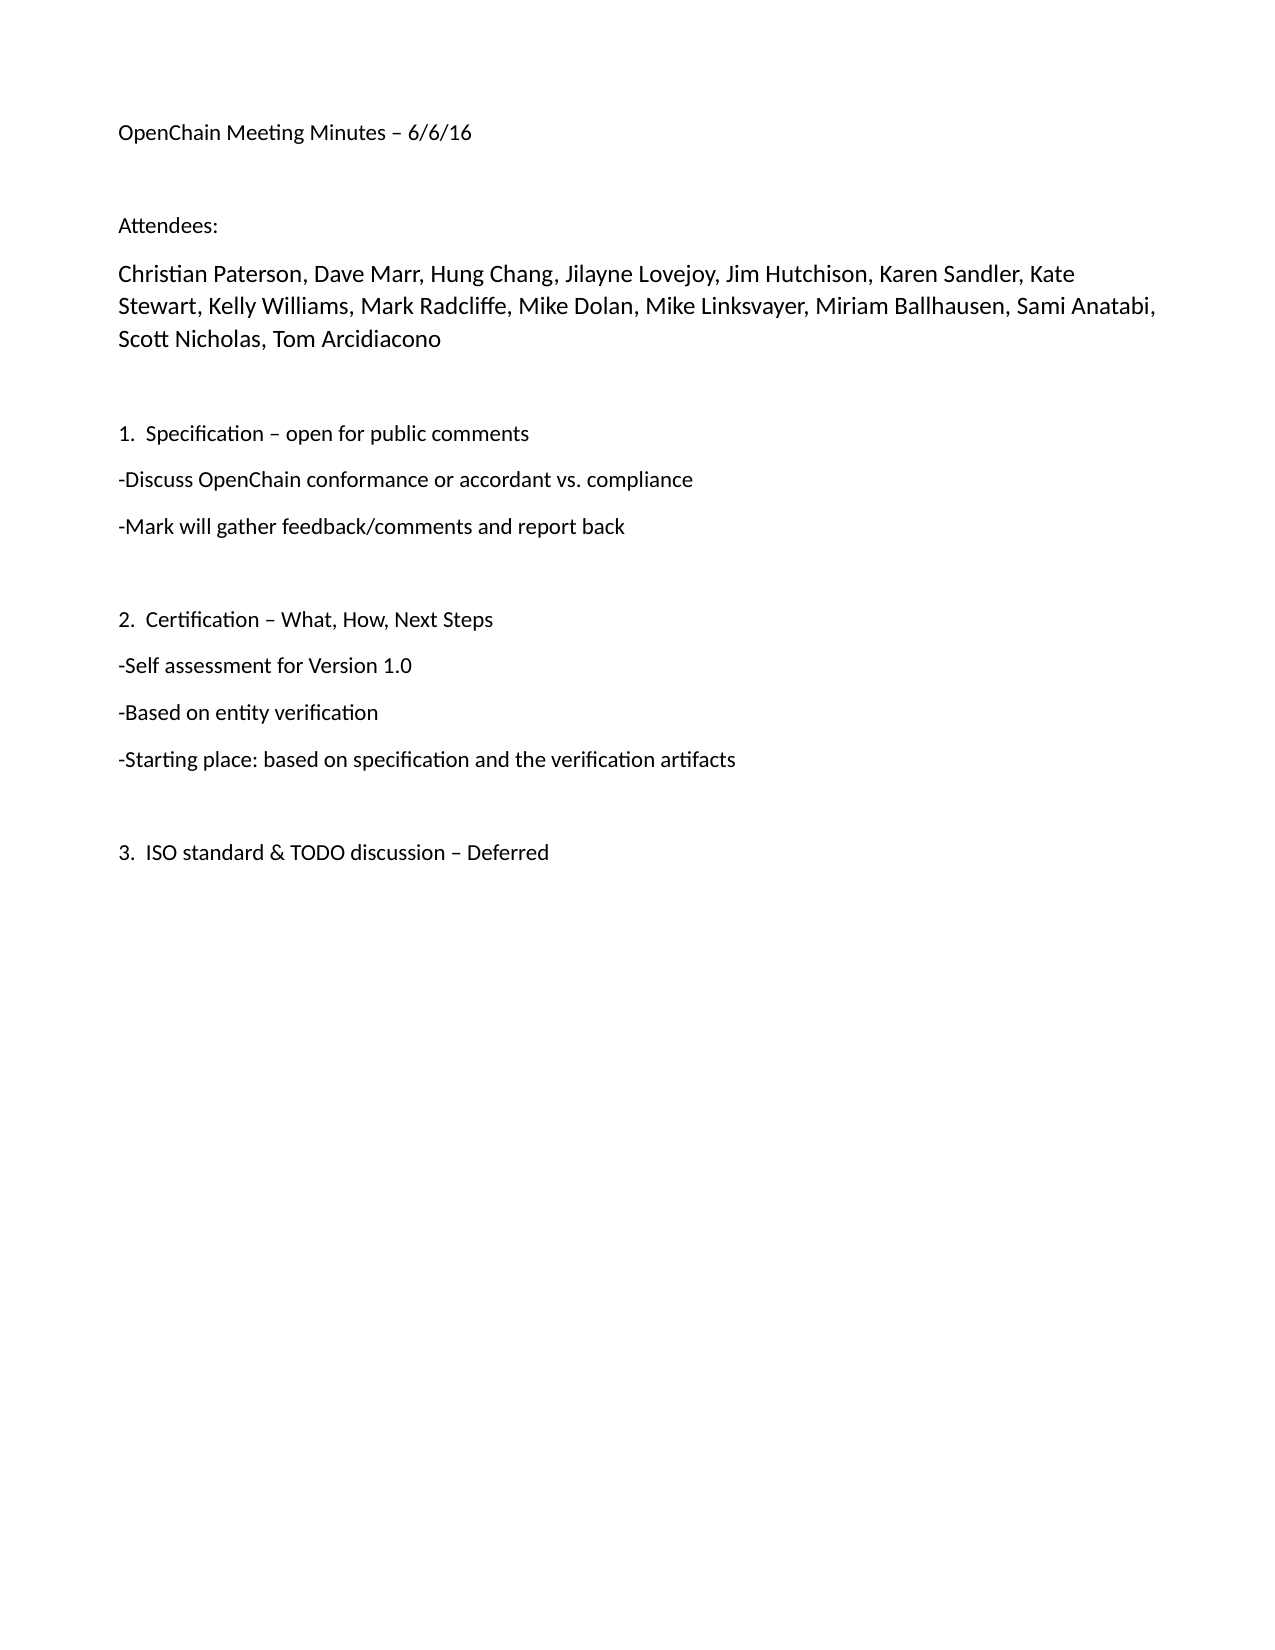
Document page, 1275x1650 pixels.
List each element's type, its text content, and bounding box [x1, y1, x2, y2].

text -Based on entity verification [118, 698, 1157, 726]
text Attendees: [118, 211, 1157, 239]
text OpenChain Meeting Minutes – 6/6/16 [118, 118, 1157, 146]
text -Discuss OpenChain conformance or accordant vs. compliance [118, 465, 1157, 493]
text Christian Paterson, Dave Marr, Hung Chang, Jilayne Lovejoy, Jim Hutchison, Karen Sandler, Kate Stewart, Kelly Williams, Mark Radcliffe, Mike Dolan, Mike Linksvayer, Miriam Ballhausen, Sami Anatabi, Scott Nicholas, Tom Arcidiacono [118, 258, 1157, 353]
text -Starting place: based on specification and the verification artifacts [118, 745, 1157, 773]
text 1. Specification – open for public comments [118, 419, 1157, 447]
text 3. ISO standard & TODO discussion – Deferred [118, 838, 1157, 866]
text -Self assessment for Version 1.0 [118, 652, 1157, 680]
text -Mark will gather feedback/comments and report back [118, 512, 1157, 540]
text 2. Certification – What, How, Next Steps [118, 605, 1157, 633]
